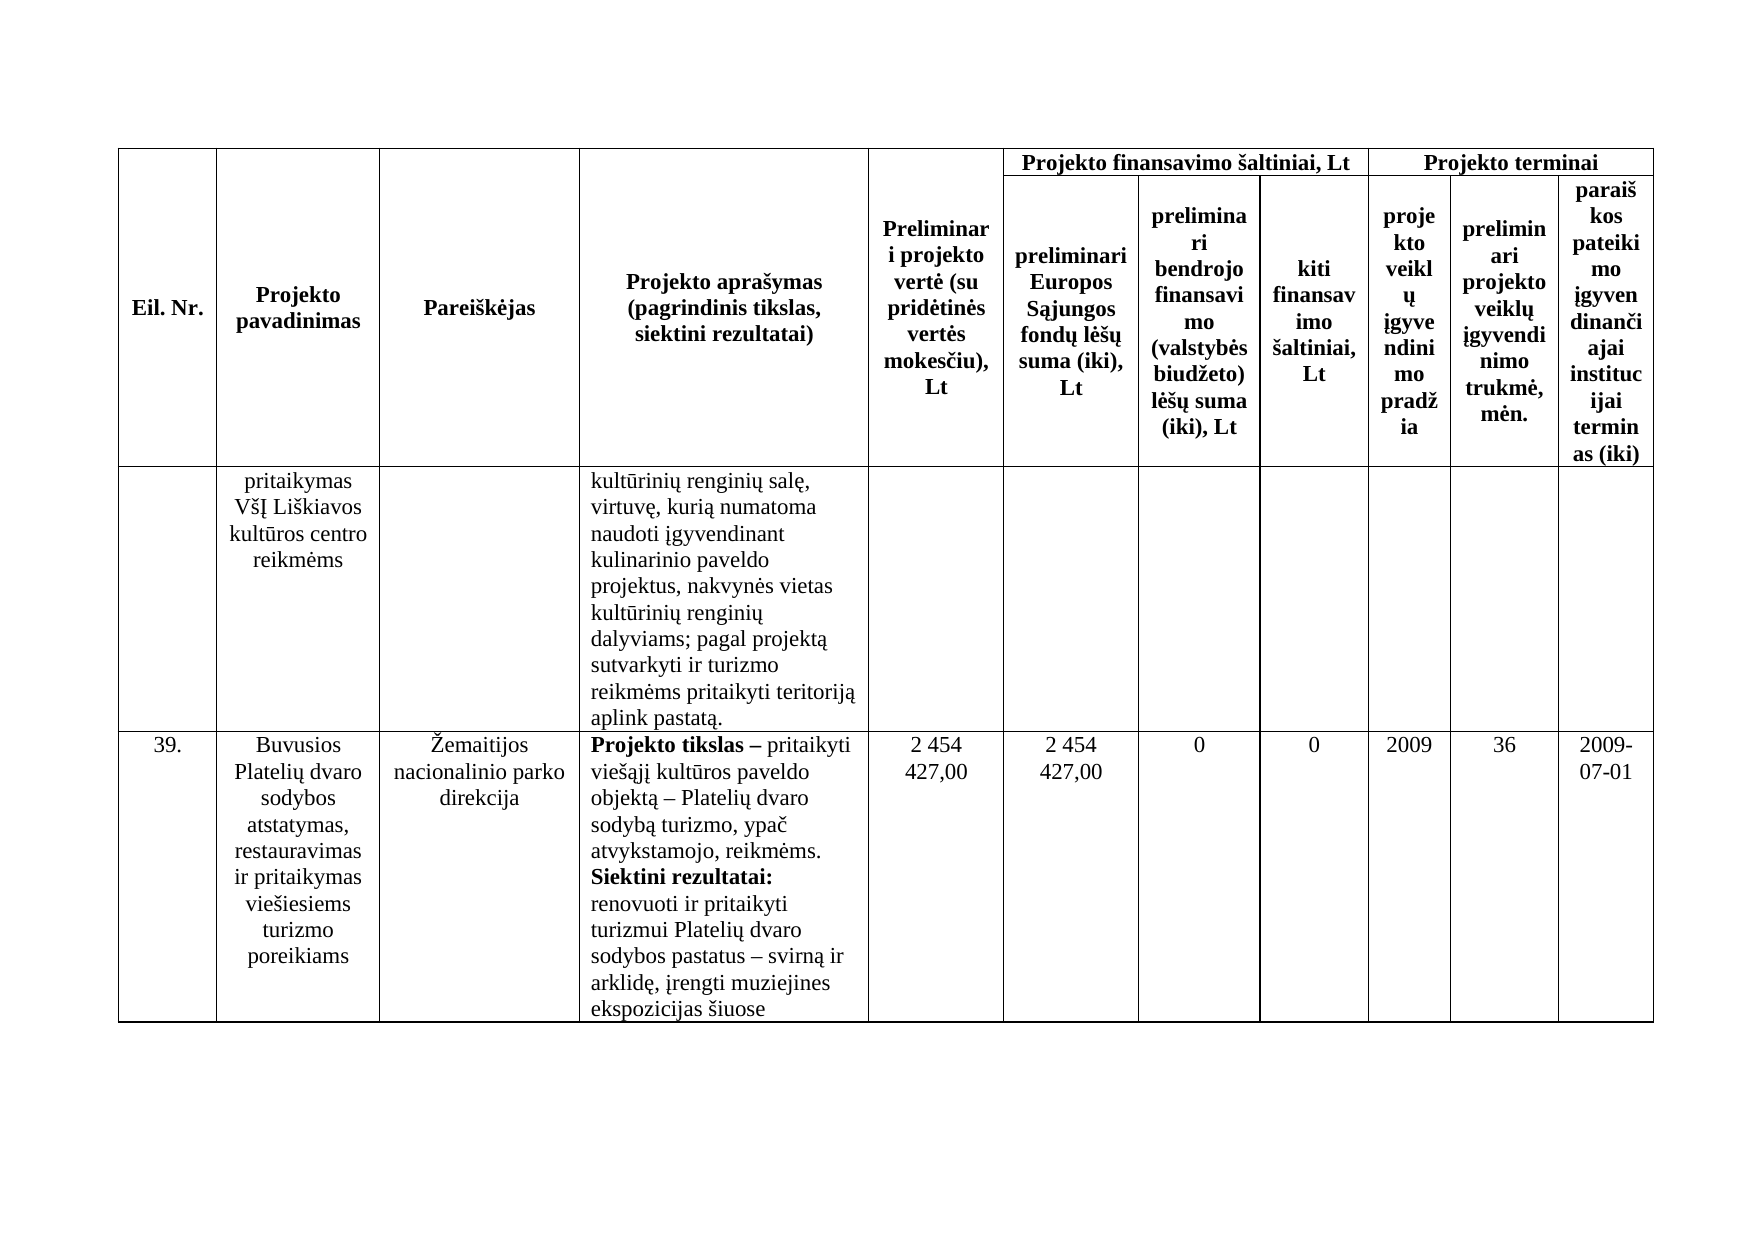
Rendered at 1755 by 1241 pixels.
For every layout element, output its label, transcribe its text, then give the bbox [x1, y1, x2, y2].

table_cell 39. [119, 732, 216, 1021]
table_cell 0 [1139, 732, 1259, 1021]
table_header Projekto finansavimo šaltiniai, Lt [1004, 149, 1368, 175]
table_cell projekto veiklų įgyvendinimo pradžia [1369, 176, 1450, 466]
table_header Projekto aprašymas (pagrindinis tikslas, siektini rezultatai) [580, 149, 868, 466]
table_cell [380, 467, 579, 731]
table_cell [1261, 467, 1368, 731]
table_header Pareiškėjas [380, 149, 579, 466]
table_cell [869, 467, 1003, 731]
table_cell 36 [1451, 732, 1558, 1021]
table_cell pritaikymas VšĮ Liškiavos kultūros centro reikmėms [217, 467, 379, 731]
table_cell paraiškos pateikimo įgyvendinančiajai institucijai terminas (iki) [1559, 176, 1653, 466]
table_cell 2 454 427,00 [1004, 732, 1138, 1021]
table_header Projekto pavadinimas [217, 149, 379, 466]
table_cell kultūrinių renginių salę, virtuvę, kurią numatoma naudoti įgyvendinant kulinarinio paveldo projektus, nakvynės vietas kultūrinių renginių dalyviams; pagal projektą sutvarkyti ir turizmo reikmėms pritaikyti teritoriją aplink pastatą. [580, 467, 868, 731]
table_cell [1369, 467, 1450, 731]
table_header Eil. Nr. [119, 149, 216, 466]
table_cell Projekto tikslas – pritaikyti viešąjį kultūros paveldo objektą – Platelių dvaro sodybą turizmo, ypač atvykstamojo, reikmėms. Siektini rezultatai: renovuoti ir pritaikyti turizmui Platelių dvaro sodybos pastatus – svirną ir arklidę, įrengti muziejines ekspozicijas šiuose [580, 732, 868, 1021]
table_cell 0 [1261, 732, 1368, 1021]
table_header Preliminari projekto vertė (su pridėtinės vertės mokesčiu), Lt [869, 149, 1003, 466]
table_cell [1559, 467, 1653, 731]
table_cell kiti finansavimo šaltiniai, Lt [1261, 176, 1368, 466]
table_cell [1004, 467, 1138, 731]
table_cell preliminari projekto veiklų įgyvendinimo trukmė, mėn. [1451, 176, 1558, 466]
table_cell [119, 467, 216, 731]
table_cell [1451, 467, 1558, 731]
table_cell Žemaitijos nacionalinio parko direkcija [380, 732, 579, 1021]
table_cell [1139, 467, 1259, 731]
table_cell preliminari bendrojo finansavimo (valstybės biudžeto) lėšų suma (iki), Lt [1139, 176, 1259, 466]
table_cell preliminari Europos Sąjungos fondų lėšų suma (iki), Lt [1004, 176, 1138, 466]
table_header Projekto terminai [1369, 149, 1653, 175]
table_cell 2 454 427,00 [869, 732, 1003, 1021]
table_cell 2009 [1369, 732, 1450, 1021]
table_cell 2009-07-01 [1559, 732, 1653, 1021]
table_cell Buvusios Platelių dvaro sodybos atstatymas, restauravimas ir pritaikymas viešiesiems turizmo poreikiams [217, 732, 379, 1021]
